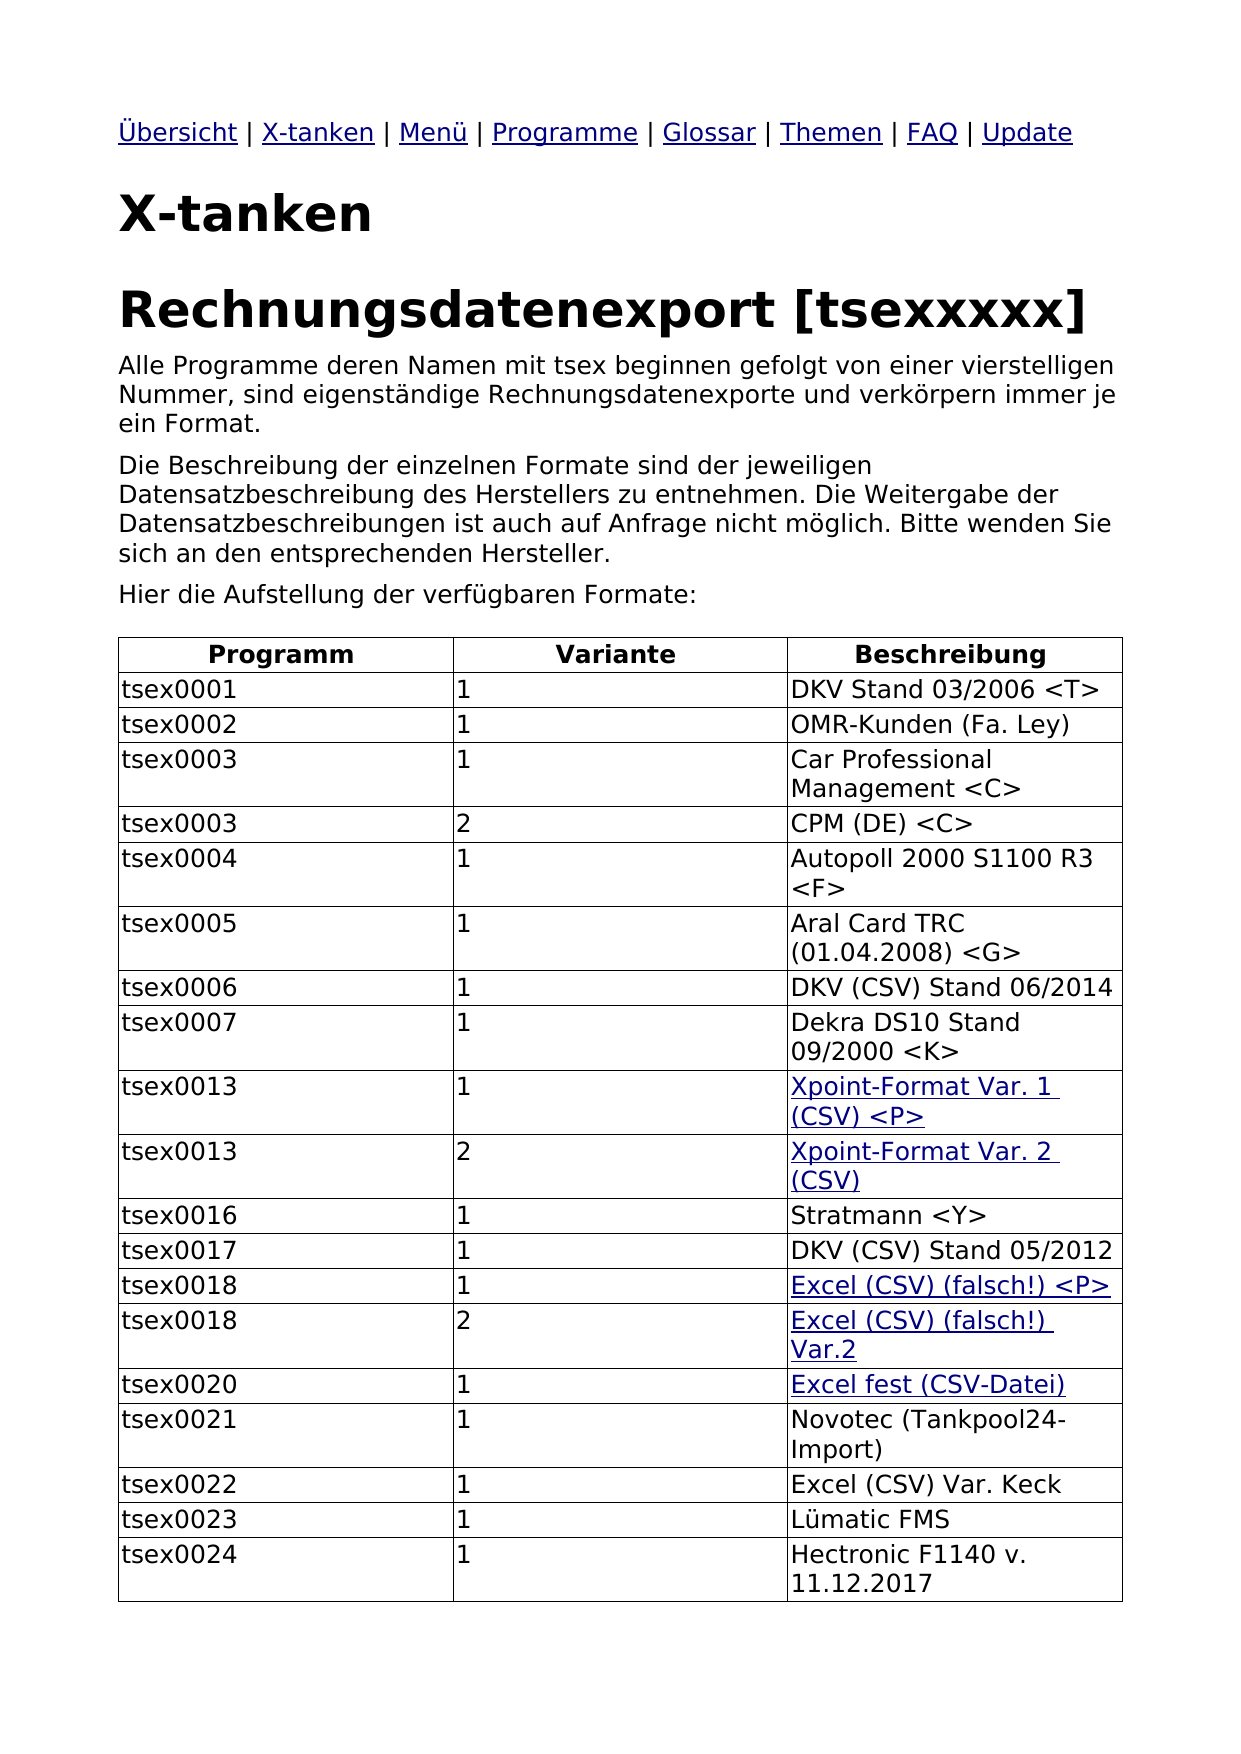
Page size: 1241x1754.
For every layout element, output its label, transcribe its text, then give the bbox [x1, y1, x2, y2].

table_cell 1 [454, 971, 787, 1005]
table_cell Xpoint-Format Var. 2 (CSV) [788, 1135, 1122, 1198]
table_cell tsex0005 [119, 907, 453, 970]
table_cell tsex0004 [119, 843, 453, 906]
table_cell Car Professional Management <C> [788, 743, 1122, 806]
subtitle Rechnungsdatenexport [tsexxxxx] [118, 281, 1122, 339]
table_cell 1 [454, 743, 787, 806]
table_cell 1 [454, 1071, 787, 1134]
table_cell tsex0022 [119, 1468, 453, 1502]
table_cell 1 [454, 1234, 787, 1268]
table_cell tsex0007 [119, 1006, 453, 1069]
table_cell tsex0018 [119, 1304, 453, 1368]
table_cell Lümatic FMS [788, 1503, 1122, 1537]
subtitle X-tanken [118, 185, 1122, 243]
text Alle Programme deren Namen mit tsex beginnen gefolgt von einer vierstelligen Nummer, sind eigenständige Rechnungsdatenexporte und verkörpern immer je ein Format. [118, 351, 1122, 439]
table_cell 1 [454, 907, 787, 970]
table_cell tsex0024 [119, 1538, 453, 1601]
table_cell tsex0021 [119, 1404, 453, 1467]
table_cell tsex0018 [119, 1269, 453, 1303]
table_cell Stratmann <Y> [788, 1199, 1122, 1233]
table_cell tsex0001 [119, 673, 453, 707]
table_cell Excel (CSV) (falsch!) Var.2 [788, 1304, 1122, 1368]
table_header Programm [119, 638, 453, 672]
table_cell 1 [454, 1269, 787, 1303]
table_cell Novotec (Tankpool24-Import) [788, 1404, 1122, 1467]
table_cell 1 [454, 708, 787, 742]
table_cell tsex0003 [119, 743, 453, 806]
table_cell 1 [454, 1538, 787, 1601]
table_cell 1 [454, 1369, 787, 1403]
table_cell Hectronic F1140 v. 11.12.2017 [788, 1538, 1122, 1601]
table_cell tsex0016 [119, 1199, 453, 1233]
table_cell Excel (CSV) Var. Keck [788, 1468, 1122, 1502]
table_cell 1 [454, 1404, 787, 1467]
table_cell OMR-Kunden (Fa. Ley) [788, 708, 1122, 742]
table_cell DKV (CSV) Stand 05/2012 [788, 1234, 1122, 1268]
text Übersicht | X-tanken | Menü | Programme | Glossar | Themen | FAQ | Update [118, 118, 1122, 147]
table_cell tsex0017 [119, 1234, 453, 1268]
table_cell CPM (DE) <C> [788, 807, 1122, 842]
table_cell Excel (CSV) (falsch!) <P> [788, 1269, 1122, 1303]
table_header Variante [454, 638, 787, 672]
table_cell 1 [454, 1468, 787, 1502]
text Die Beschreibung der einzelnen Formate sind der jeweiligen Datensatzbeschreibung des Herstellers zu entnehmen. Die Weitergabe der Datensatzbeschreibungen ist auch auf Anfrage nicht möglich. Bitte wenden Sie sich an den entsprechenden Hersteller. [118, 451, 1122, 568]
table_cell 2 [454, 807, 787, 842]
table_cell 2 [454, 1304, 787, 1368]
table_cell Xpoint-Format Var. 1 (CSV) <P> [788, 1071, 1122, 1134]
table_cell 1 [454, 1503, 787, 1537]
table_cell 1 [454, 673, 787, 707]
table_cell tsex0013 [119, 1071, 453, 1134]
table_cell tsex0002 [119, 708, 453, 742]
table_cell 2 [454, 1135, 787, 1198]
text Hier die Aufstellung der verfügbaren Formate: [118, 580, 1122, 609]
table_cell tsex0023 [119, 1503, 453, 1537]
table_cell Excel fest (CSV-Datei) [788, 1369, 1122, 1403]
table_header Beschreibung [788, 638, 1122, 672]
table_cell 1 [454, 843, 787, 906]
table_cell Aral Card TRC (01.04.2008) <G> [788, 907, 1122, 970]
table_cell tsex0003 [119, 807, 453, 842]
table_cell Autopoll 2000 S1100 R3 <F> [788, 843, 1122, 906]
table_cell tsex0013 [119, 1135, 453, 1198]
table_cell DKV Stand 03/2006 <T> [788, 673, 1122, 707]
table_cell tsex0006 [119, 971, 453, 1005]
table_cell Dekra DS10 Stand 09/2000 <K> [788, 1006, 1122, 1069]
table_cell DKV (CSV) Stand 06/2014 [788, 971, 1122, 1005]
table_cell 1 [454, 1006, 787, 1069]
table_cell tsex0020 [119, 1369, 453, 1403]
table_cell 1 [454, 1199, 787, 1233]
